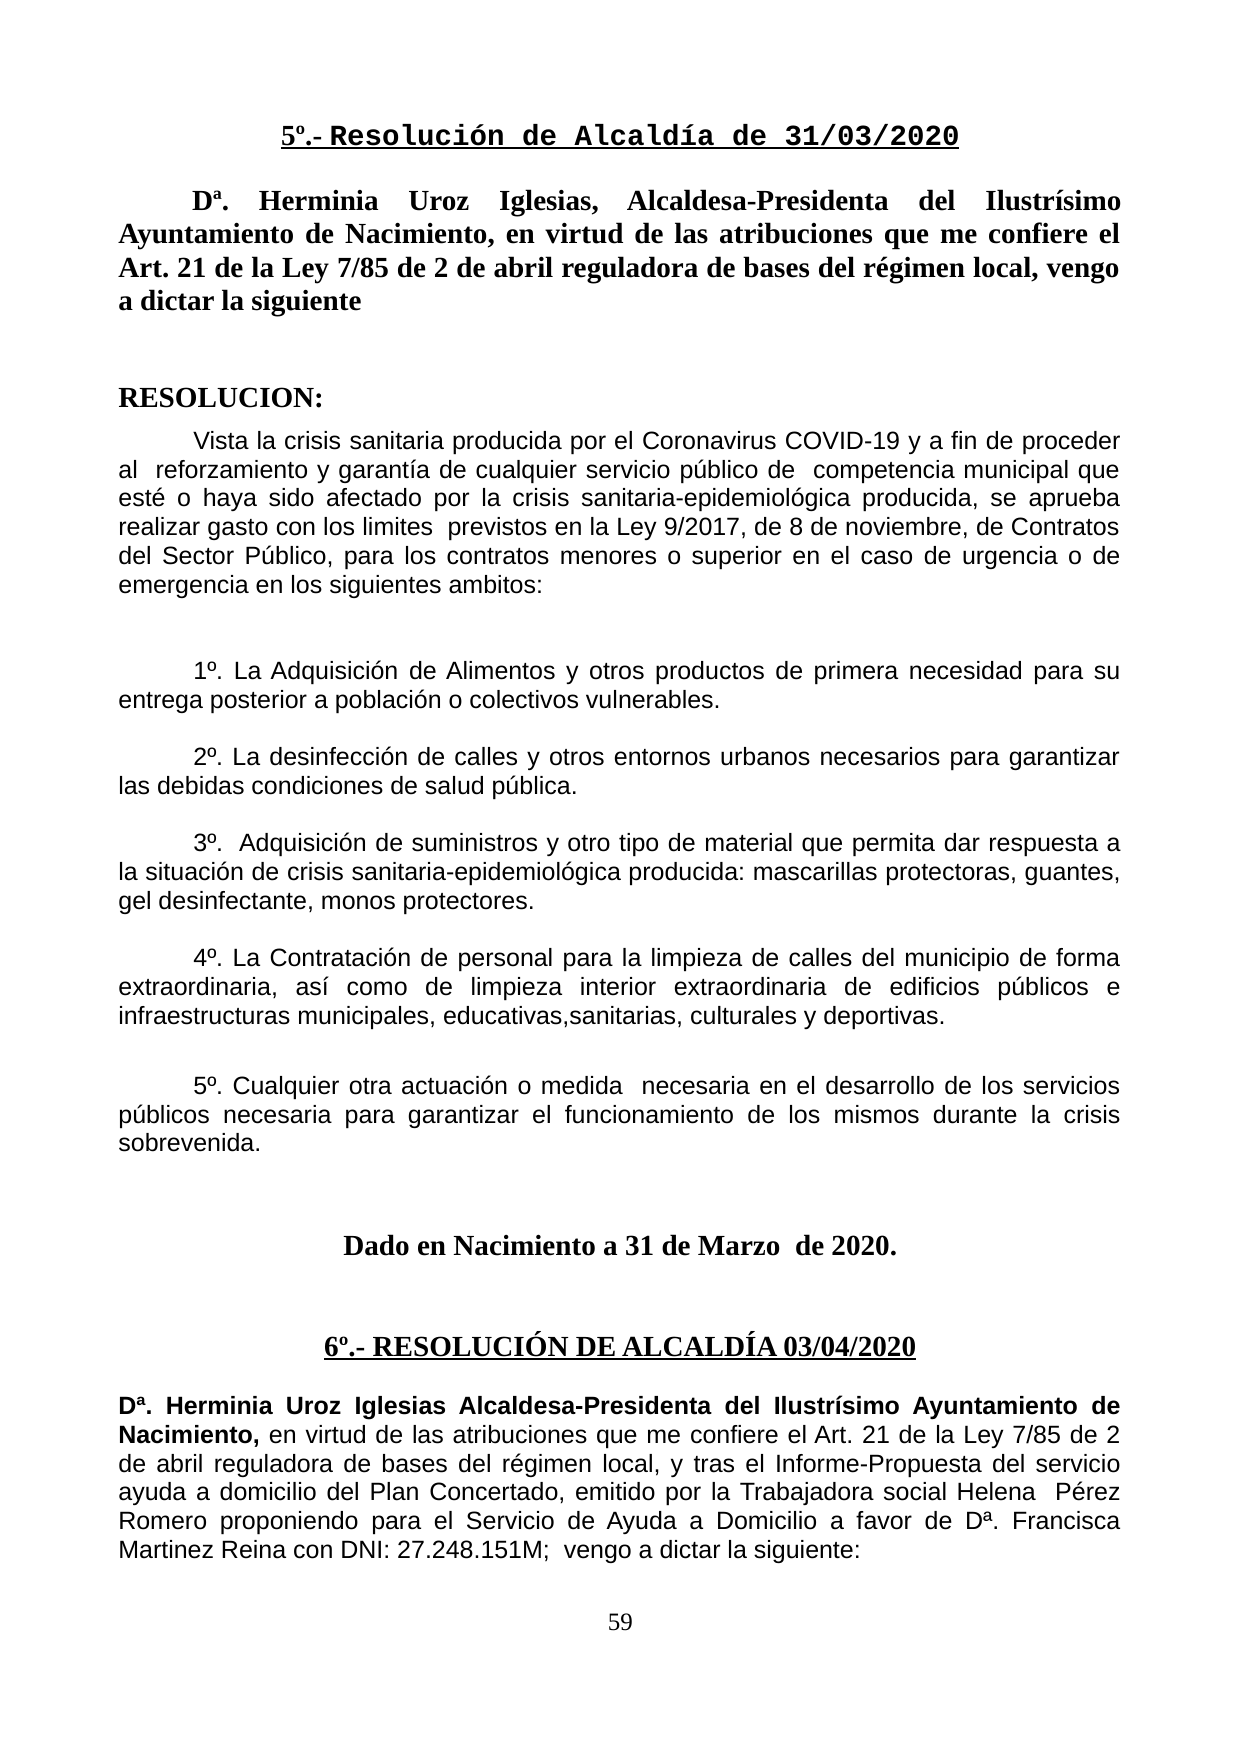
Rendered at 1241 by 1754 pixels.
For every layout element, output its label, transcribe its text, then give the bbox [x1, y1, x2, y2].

text 6º.- RESOLUCIÓN DE ALCALDÍA 03/04/2020 [118, 1329, 1122, 1362]
text 3º. Adquisición de suministros y otro tipo de material que permita dar respuesta a la situación de crisis sanitaria-epidemiológica producida: mascarillas protectoras, guantes, gel desinfectante, monos protectores. [118, 828, 1122, 915]
text Dado en Nacimiento a 31 de Marzo de 2020. [118, 1228, 1122, 1262]
text Vista la crisis sanitaria producida por el Coronavirus COVID-19 y a fin de proceder al reforzamiento y garantía de cualquier servicio público de competencia municipal que esté o haya sido afectado por la crisis sanitaria-epidemiológica producida, se aprueba realizar gasto con los limites previstos en la Ley 9/2017, de 8 de noviembre, de Contratos del Sector Público, para los contratos menores o superior en el caso de urgencia o de emergencia en los siguientes ambitos: [118, 426, 1122, 598]
text Dª. Herminia Uroz Iglesias, Alcaldesa-Presidenta del Ilustrísimo Ayuntamiento de Nacimiento, en virtud de las atribuciones que me confiere el Art. 21 de la Ley 7/85 de 2 de abril reguladora de bases del régimen local, vengo a dictar la siguiente [118, 183, 1122, 317]
text Dª. Herminia Uroz Iglesias Alcaldesa-Presidenta del Ilustrísimo Ayuntamiento de Nacimiento, en virtud de las atribuciones que me confiere el Art. 21 de la Ley 7/85 de 2 de abril reguladora de bases del régimen local, y tras el Informe-Propuesta del servicio ayuda a domicilio del Plan Concertado, emitido por la Trabajadora social Helena Pérez Romero proponiendo para el Servicio de Ayuda a Domicilio a favor de Dª. Francisca Martinez Reina con DNI: 27.248.151M; vengo a dictar la siguiente: [118, 1391, 1122, 1564]
text 5º. Cualquier otra actuación o medida necesaria en el desarrollo de los servicios públicos necesaria para garantizar el funcionamiento de los mismos durante la crisis sobrevenida. [118, 1071, 1122, 1157]
text 1º. La Adquisición de Alimentos y otros productos de primera necesidad para su entrega posterior a población o colectivos vulnerables. [118, 656, 1122, 713]
text 5º.- Resolución de Alcaldía de 31/03/2020 [118, 118, 1122, 154]
text 2º. La desinfección de calles y otros entornos urbanos necesarios para garantizar las debidas condiciones de salud pública. [118, 742, 1122, 800]
text 4º. La Contratación de personal para la limpieza de calles del municipio de forma extraordinaria, así como de limpieza interior extraordinaria de edificios públicos e infraestructuras municipales, educativas,sanitarias, culturales y deportivas. [118, 943, 1122, 1030]
text RESOLUCION: [118, 380, 1122, 413]
